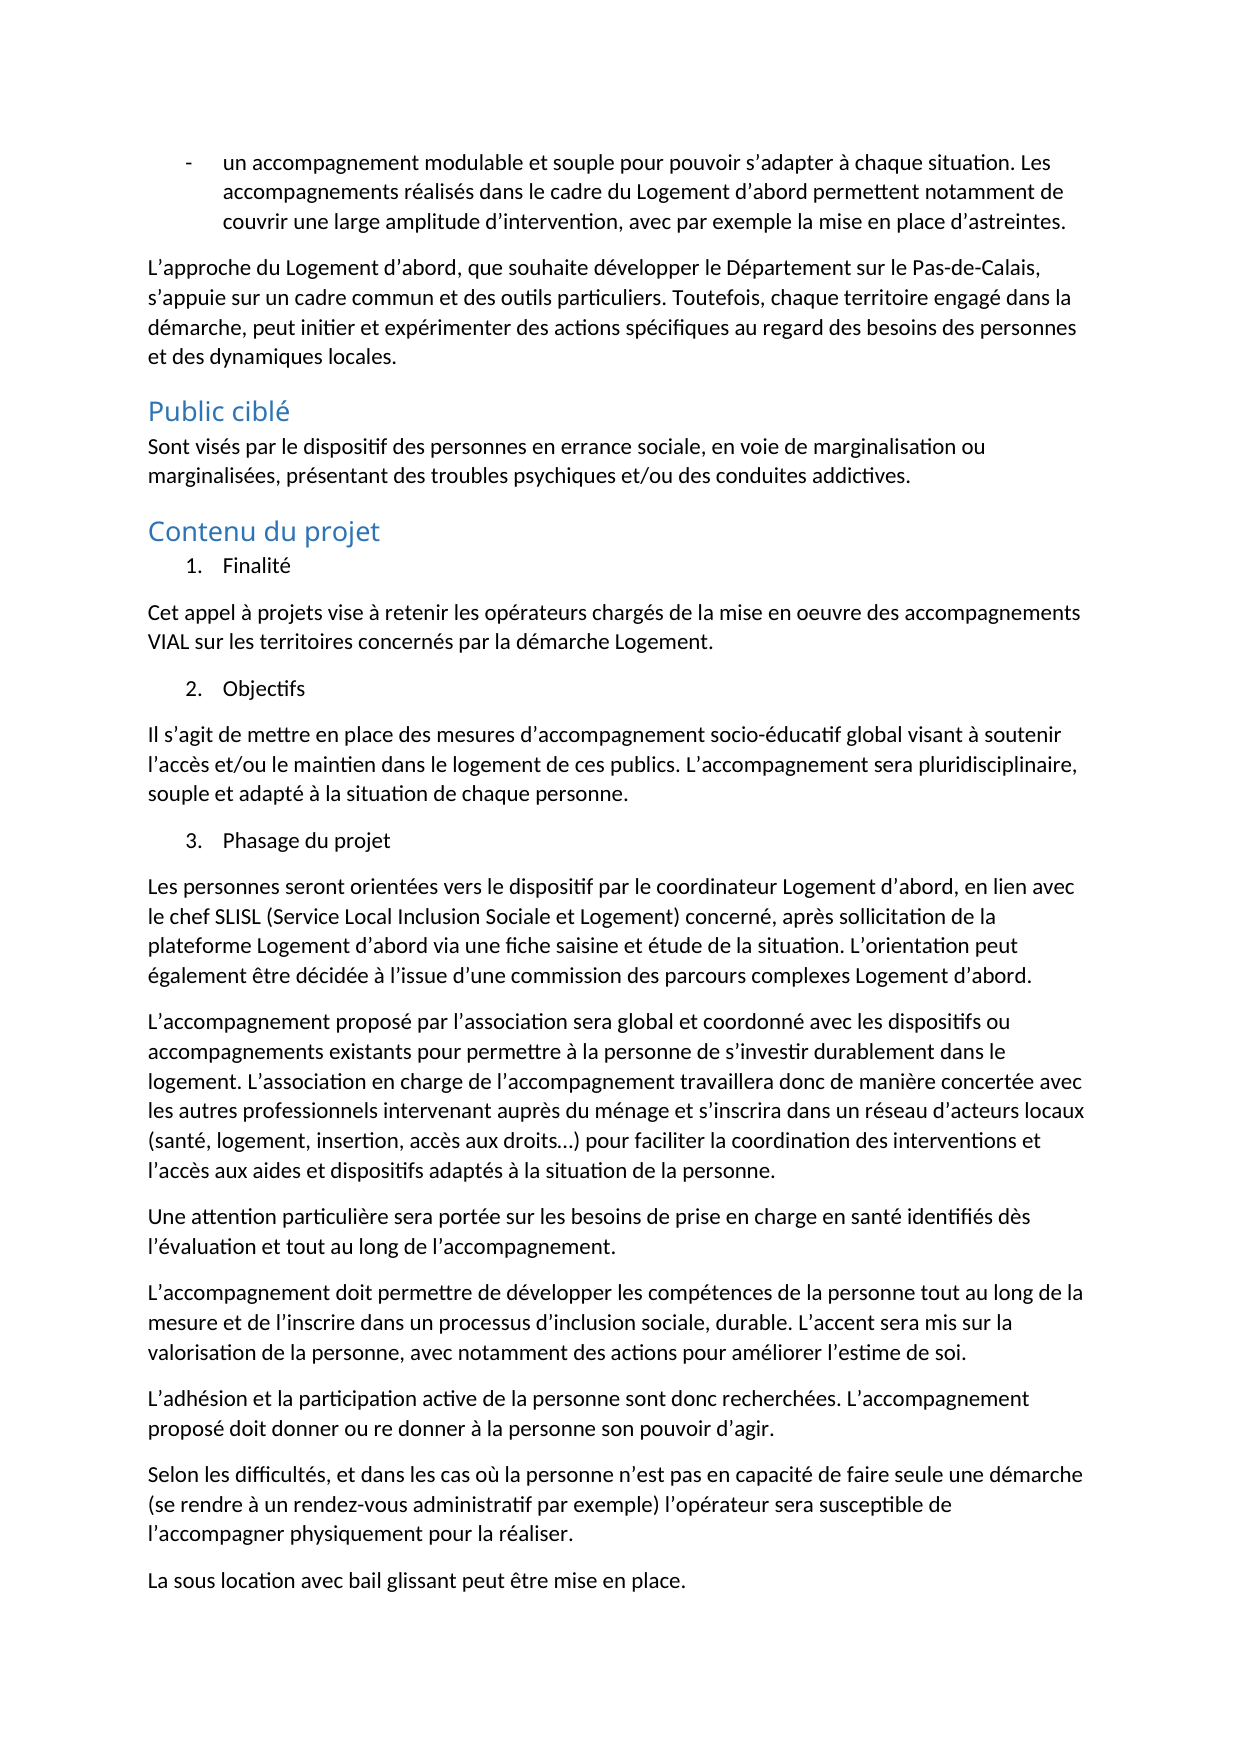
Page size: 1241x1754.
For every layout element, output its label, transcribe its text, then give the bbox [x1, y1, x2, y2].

text Selon les difficultés, et dans les cas où la personne n’est pas en capacité de faire seule une démarche (se rendre à un rendez-vous administratif par exemple) l’opérateur sera susceptible de l’accompagner physiquement pour la réaliser. [148, 1460, 1093, 1547]
list un accompagnement modulable et souple pour pouvoir s’adapter à chaque situation. Les accompagnements réalisés dans le cadre du Logement d’abord permettent notamment de couvrir une large amplitude d’intervention, avec par exemple la mise en place d’astreintes. [185, 148, 1093, 235]
list Objectifs [185, 674, 1093, 702]
text L’accompagnement proposé par l’association sera global et coordonné avec les dispositifs ou accompagnements existants pour permettre à la personne de s’investir durablement dans le logement. L’association en charge de l’accompagnement travaillera donc de manière concertée avec les autres professionnels intervenant auprès du ménage et s’inscrira dans un réseau d’acteurs locaux (santé, logement, insertion, accès aux droits…) pour faciliter la coordination des interventions et l’accès aux aides et dispositifs adaptés à la situation de la personne. [148, 1007, 1093, 1184]
text Il s’agit de mettre en place des mesures d’accompagnement socio-éducatif global visant à soutenir l’accès et/ou le maintien dans le logement de ces publics. L’accompagnement sera pluridisciplinaire, souple et adapté à la situation de chaque personne. [148, 720, 1093, 807]
text Une attention particulière sera portée sur les besoins de prise en charge en santé identifiés dès l’évaluation et tout au long de l’accompagnement. [148, 1202, 1093, 1260]
text La sous location avec bail glissant peut être mise en place. [148, 1566, 1093, 1594]
subtitle Public ciblé [148, 393, 1093, 430]
text Sont visés par le dispositif des personnes en errance sociale, en voie de marginalisation ou marginalisées, présentant des troubles psychiques et/ou des conduites addictives. [148, 432, 1093, 490]
text L’accompagnement doit permettre de développer les compétences de la personne tout au long de la mesure et de l’inscrire dans un processus d’inclusion sociale, durable. L’accent sera mis sur la valorisation de la personne, avec notamment des actions pour améliorer l’estime de soi. [148, 1278, 1093, 1366]
subtitle Contenu du projet [148, 512, 1093, 549]
list Finalité [185, 551, 1093, 579]
text L’adhésion et la participation active de la personne sont donc recherchées. L’accompagnement proposé doit donner ou re donner à la personne son pouvoir d’agir. [148, 1384, 1093, 1442]
text Les personnes seront orientées vers le dispositif par le coordinateur Logement d’abord, en lien avec le chef SLISL (Service Local Inclusion Sociale et Logement) concerné, après sollicitation de la plateforme Logement d’abord via une fiche saisine et étude de la situation. L’orientation peut également être décidée à l’issue d’une commission des parcours complexes Logement d’abord. [148, 872, 1093, 989]
text L’approche du Logement d’abord, que souhaite développer le Département sur le Pas-de-Calais, s’appuie sur un cadre commun et des outils particuliers. Toutefois, chaque territoire engagé dans la démarche, peut initier et expérimenter des actions spécifiques au regard des besoins des personnes et des dynamiques locales. [148, 253, 1093, 370]
list Phasage du projet [185, 826, 1093, 854]
text Cet appel à projets vise à retenir les opérateurs chargés de la mise en oeuvre des accompagnements VIAL sur les territoires concernés par la démarche Logement. [148, 598, 1093, 655]
